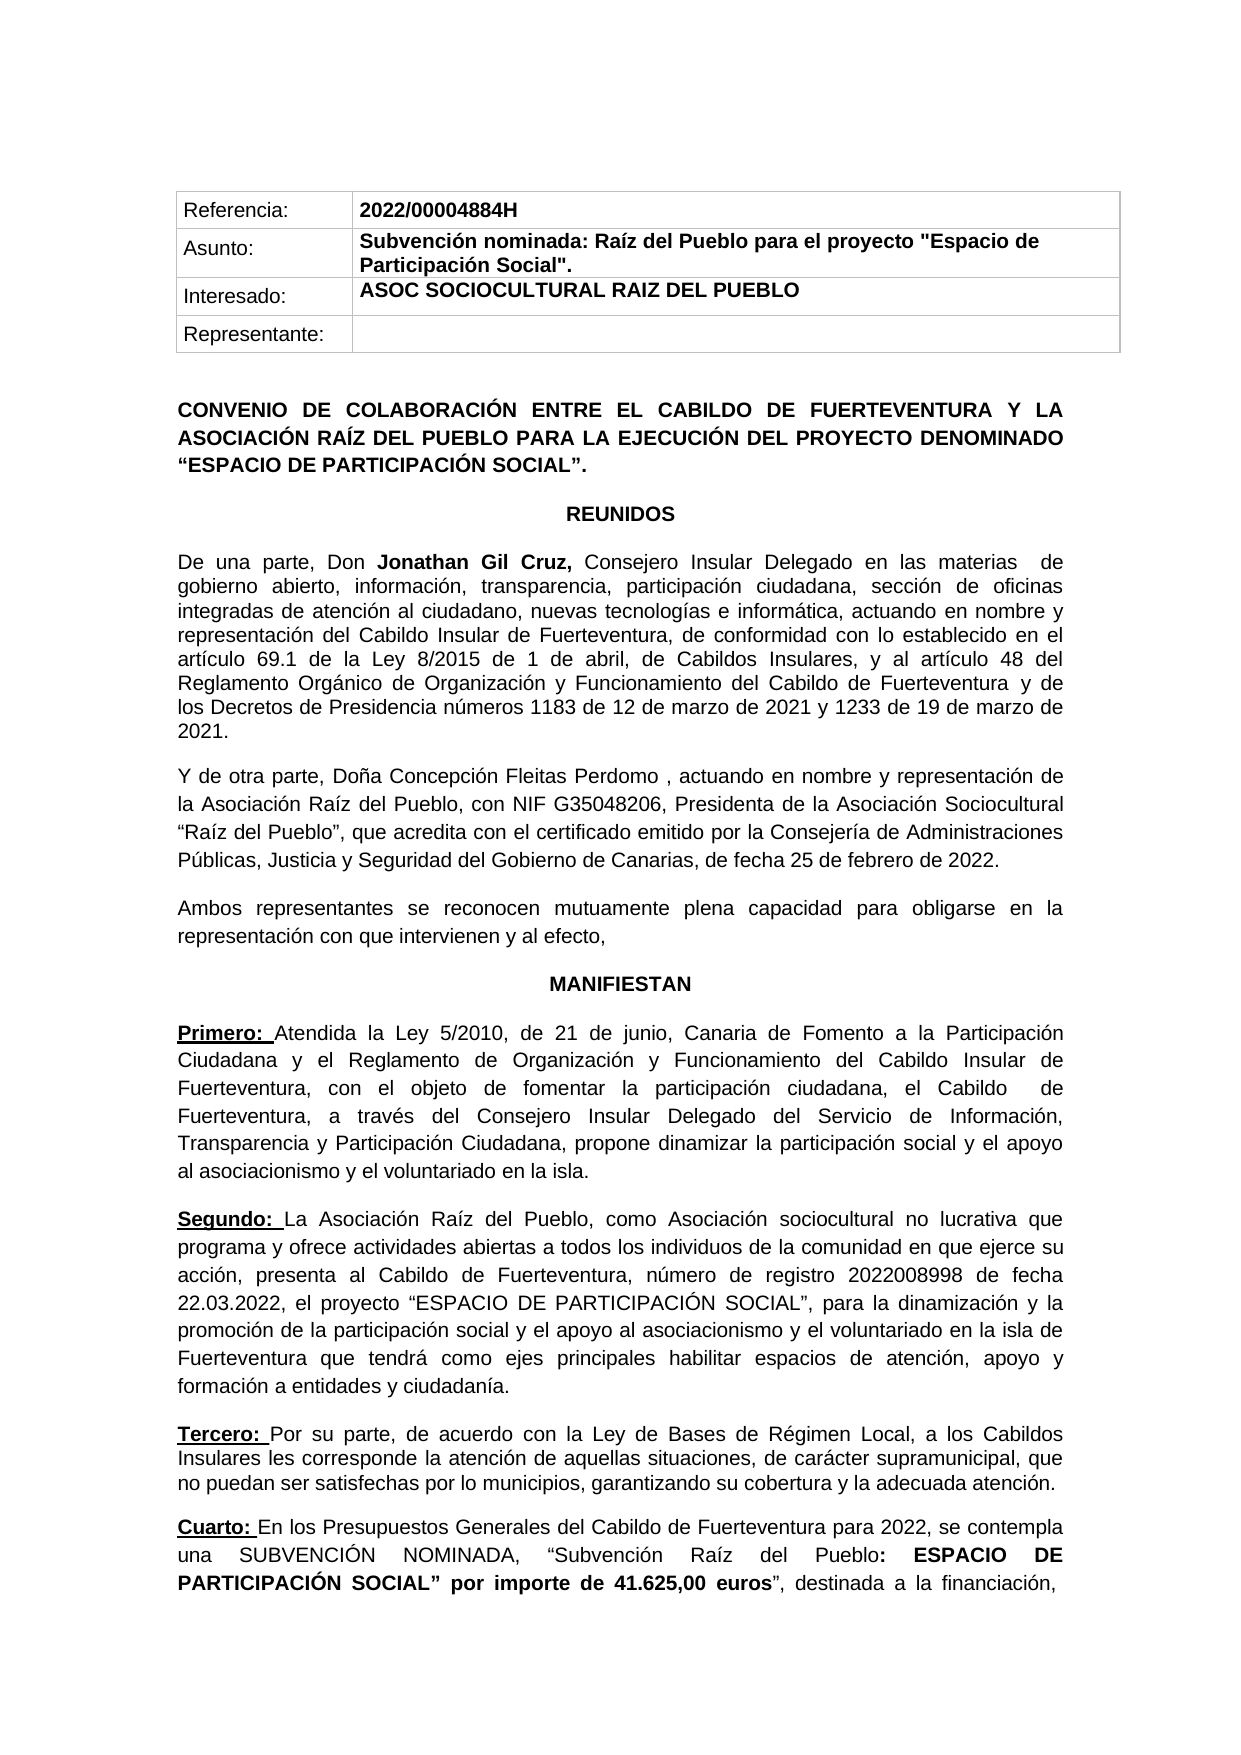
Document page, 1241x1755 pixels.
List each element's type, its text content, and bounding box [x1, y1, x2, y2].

table_header Referencia: [177, 192, 352, 228]
text Primero: Atendida la Ley 5/2010, de 21 de junio, Canaria de Fomento a la Participación Ciudadana y el Reglamento de Organización y Funcionamiento del Cabildo Insular de Fuerteventura, con el objeto de fomentar la participación ciudadana, el Cabildo de Fuerteventura, a través del Consejero Insular Delegado del Servicio de Información, Transparencia y Participación Ciudadana, propone dinamizar la participación social y el apoyo al asociacionismo y el voluntariado en la isla. [177, 1020, 1064, 1183]
text Tercero: Por su parte, de acuerdo con la Ley de Bases de Régimen Local, a los Cabildos Insulares les corresponde la atención de aquellas situaciones, de carácter supramunicipal, que no puedan ser satisfechas por lo municipios, garantizando su cobertura y la adecuada atención. [177, 1422, 1064, 1494]
table_cell ASOC SOCIOCULTURAL RAIZ DEL PUEBLO [353, 278, 1119, 314]
subtitle MANIFIESTAN [164, 972, 1076, 996]
text Cuarto: En los Presupuestos Generales del Cabildo de Fuerteventura para 2022, se contempla una SUBVENCIÓN NOMINADA, “Subvención Raíz del Pueblo: ESPACIO DE PARTICIPACIÓN SOCIAL” por importe de 41.625,00 euros”, destinada a la financiación, [177, 1515, 1064, 1594]
text REUNIDOS [164, 502, 1076, 526]
text Y de otra parte, Doña Concepción Fleitas Perdomo , actuando en nombre y representación de la Asociación Raíz del Pueblo, con NIF G35048206, Presidenta de la Asociación Sociocultural “Raíz del Pueblo”, que acredita con el certificado emitido por la Consejería de Administraciones Públicas, Justicia y Seguridad del Gobierno de Canarias, de fecha 25 de febrero de 2022. [177, 764, 1064, 871]
table_cell Interesado: [177, 278, 352, 314]
table_cell Asunto: [177, 229, 352, 277]
table_cell Representante: [177, 316, 352, 352]
text Segundo: La Asociación Raíz del Pueblo, como Asociación sociocultural no lucrativa que programa y ofrece actividades abiertas a todos los individuos de la comunidad en que ejerce su acción, presenta al Cabildo de Fuerteventura, número de registro 2022008998 de fecha 22.03.2022, el proyecto “ESPACIO DE PARTICIPACIÓN SOCIAL”, para la dinamización y la promoción de la participación social y el apoyo al asociacionismo y el voluntariado en la isla de Fuerteventura que tendrá como ejes principales habilitar espacios de atención, apoyo y formación a entidades y ciudadanía. [177, 1207, 1064, 1397]
subtitle CONVENIO DE COLABORACIÓN ENTRE EL CABILDO DE FUERTEVENTURA Y LA ASOCIACIÓN RAÍZ DEL PUEBLO PARA LA EJECUCIÓN DEL PROYECTO DENOMINADO “ESPACIO DE PARTICIPACIÓN SOCIAL”. [177, 398, 1064, 477]
table_cell Subvención nominada: Raíz del Pueblo para el proyecto "Espacio de Participación Social". [353, 229, 1119, 277]
text De una parte, Don Jonathan Gil Cruz, Consejero Insular Delegado en las materias de gobierno abierto, información, transparencia, participación ciudadana, sección de oficinas integradas de atención al ciudadano, nuevas tecnologías e informática, actuando en nombre y representación del Cabildo Insular de Fuerteventura, de conformidad con lo establecido en el artículo 69.1 de la Ley 8/2015 de 1 de abril, de Cabildos Insulares, y al artículo 48 del Reglamento Orgánico de Organización y Funcionamiento del Cabildo de Fuerteventura y de los Decretos de Presidencia números 1183 de 12 de marzo de 2021 y 1233 de 19 de marzo de 2021. [177, 550, 1064, 743]
table_header 2022/00004884H [353, 192, 1119, 228]
text Ambos representantes se reconocen mutuamente plena capacidad para obligarse en la representación con que intervienen y al efecto, [177, 896, 1064, 947]
table_cell [353, 316, 1119, 352]
